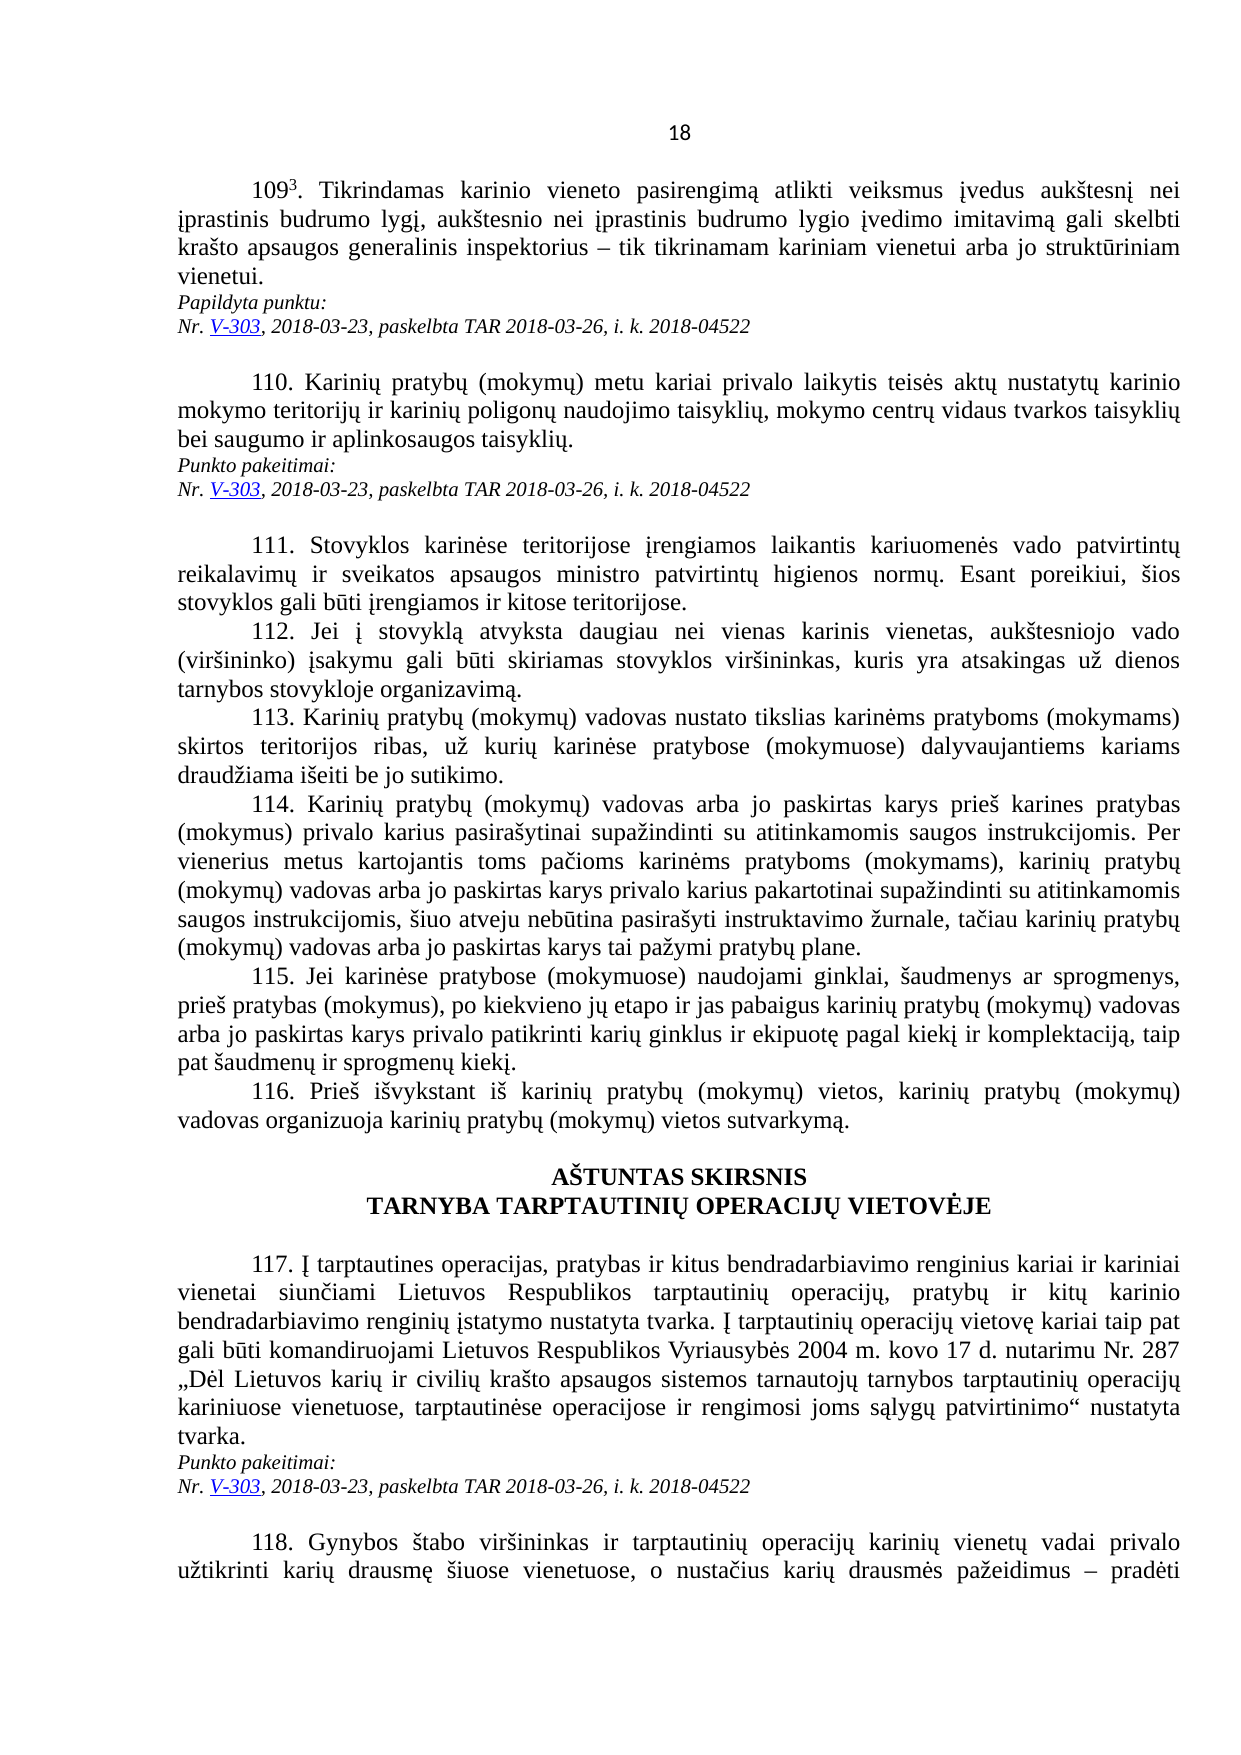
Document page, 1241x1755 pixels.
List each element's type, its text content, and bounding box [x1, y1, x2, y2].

text 113. Karinių pratybų (mokymų) vadovas nustato tikslias karinėms pratyboms (mokymams) skirtos teritorijos ribas, už kurių karinėse pratybose (mokymuose) dalyvaujantiems kariams draudžiama išeiti be jo sutikimo. [177, 702, 1181, 789]
text Punkto pakeitimai: [177, 1450, 1181, 1474]
text Nr. V-303, 2018-03-23, paskelbta TAR 2018-03-26, i. k. 2018-04522 [177, 1474, 1181, 1498]
text Nr. V-303, 2018-03-23, paskelbta TAR 2018-03-26, i. k. 2018-04522 [177, 314, 1181, 338]
text Papildyta punktu: [177, 290, 1181, 314]
text Punkto pakeitimai: [177, 453, 1181, 477]
text 1093. Tikrindamas karinio vieneto pasirengimą atlikti veiksmus įvedus aukštesnį nei įprastinis budrumo lygį, aukštesnio nei įprastinis budrumo lygio įvedimo imitavimą gali skelbti krašto apsaugos generalinis inspektorius – tik tikrinamam kariniam vienetui arba jo struktūriniam vienetui. [177, 175, 1181, 290]
text Aštuntas SKIRSNIS [177, 1162, 1181, 1191]
text 116. Prieš išvykstant iš karinių pratybų (mokymų) vietos, karinių pratybų (mokymų) vadovas organizuoja karinių pratybų (mokymų) vietos sutvarkymą. [177, 1076, 1181, 1134]
text 115. Jei karinėse pratybose (mokymuose) naudojami ginklai, šaudmenys ar sprogmenys, prieš pratybas (mokymus), po kiekvieno jų etapo ir jas pabaigus karinių pratybų (mokymų) vadovas arba jo paskirtas karys privalo patikrinti karių ginklus ir ekipuotę pagal kiekį ir komplektaciją, taip pat šaudmenų ir sprogmenų kiekį. [177, 961, 1181, 1076]
text 118. Gynybos štabo viršininkas ir tarptautinių operacijų karinių vienetų vadai privalo užtikrinti karių drausmę šiuose vienetuose, o nustačius karių drausmės pažeidimus – pradėti [177, 1527, 1181, 1584]
text 114. Karinių pratybų (mokymų) vadovas arba jo paskirtas karys prieš karines pratybas (mokymus) privalo karius pasirašytinai supažindinti su atitinkamomis saugos instrukcijomis. Per vienerius metus kartojantis toms pačioms karinėms pratyboms (mokymams), karinių pratybų (mokymų) vadovas arba jo paskirtas karys privalo karius pakartotinai supažindinti su atitinkamomis saugos instrukcijomis, šiuo atveju nebūtina pasirašyti instruktavimo žurnale, tačiau karinių pratybų (mokymų) vadovas arba jo paskirtas karys tai pažymi pratybų plane. [177, 789, 1181, 961]
text Nr. V-303, 2018-03-23, paskelbta TAR 2018-03-26, i. k. 2018-04522 [177, 477, 1181, 501]
text 111. Stovyklos karinėse teritorijose įrengiamos laikantis kariuomenės vado patvirtintų reikalavimų ir sveikatos apsaugos ministro patvirtintų higienos normų. Esant poreikiui, šios stovyklos gali būti įrengiamos ir kitose teritorijose. [177, 530, 1181, 616]
text 110. Karinių pratybų (mokymų) metu kariai privalo laikytis teisės aktų nustatytų karinio mokymo teritorijų ir karinių poligonų naudojimo taisyklių, mokymo centrų vidaus tvarkos taisyklių bei saugumo ir aplinkosaugos taisyklių. [177, 367, 1181, 453]
text 112. Jei į stovyklą atvyksta daugiau nei vienas karinis vienetas, aukštesniojo vado (viršininko) įsakymu gali būti skiriamas stovyklos viršininkas, kuris yra atsakingas už dienos tarnybos stovykloje organizavimą. [177, 616, 1181, 702]
text 117. Į tarptautines operacijas, pratybas ir kitus bendradarbiavimo renginius kariai ir kariniai vienetai siunčiami Lietuvos Respublikos tarptautinių operacijų, pratybų ir kitų karinio bendradarbiavimo renginių įstatymo nustatyta tvarka. Į tarptautinių operacijų vietovę kariai taip pat gali būti komandiruojami Lietuvos Respublikos Vyriausybės 2004 m. kovo 17 d. nutarimu Nr. 287 „Dėl Lietuvos karių ir civilių krašto apsaugos sistemos tarnautojų tarnybos tarptautinių operacijų kariniuose vienetuose, tarptautinėse operacijose ir rengimosi joms sąlygų patvirtinimo“ nustatyta tvarka. [177, 1249, 1181, 1450]
text tarnybA tarptautinIŲ operacijŲ VIETOVĖJE [177, 1191, 1181, 1220]
